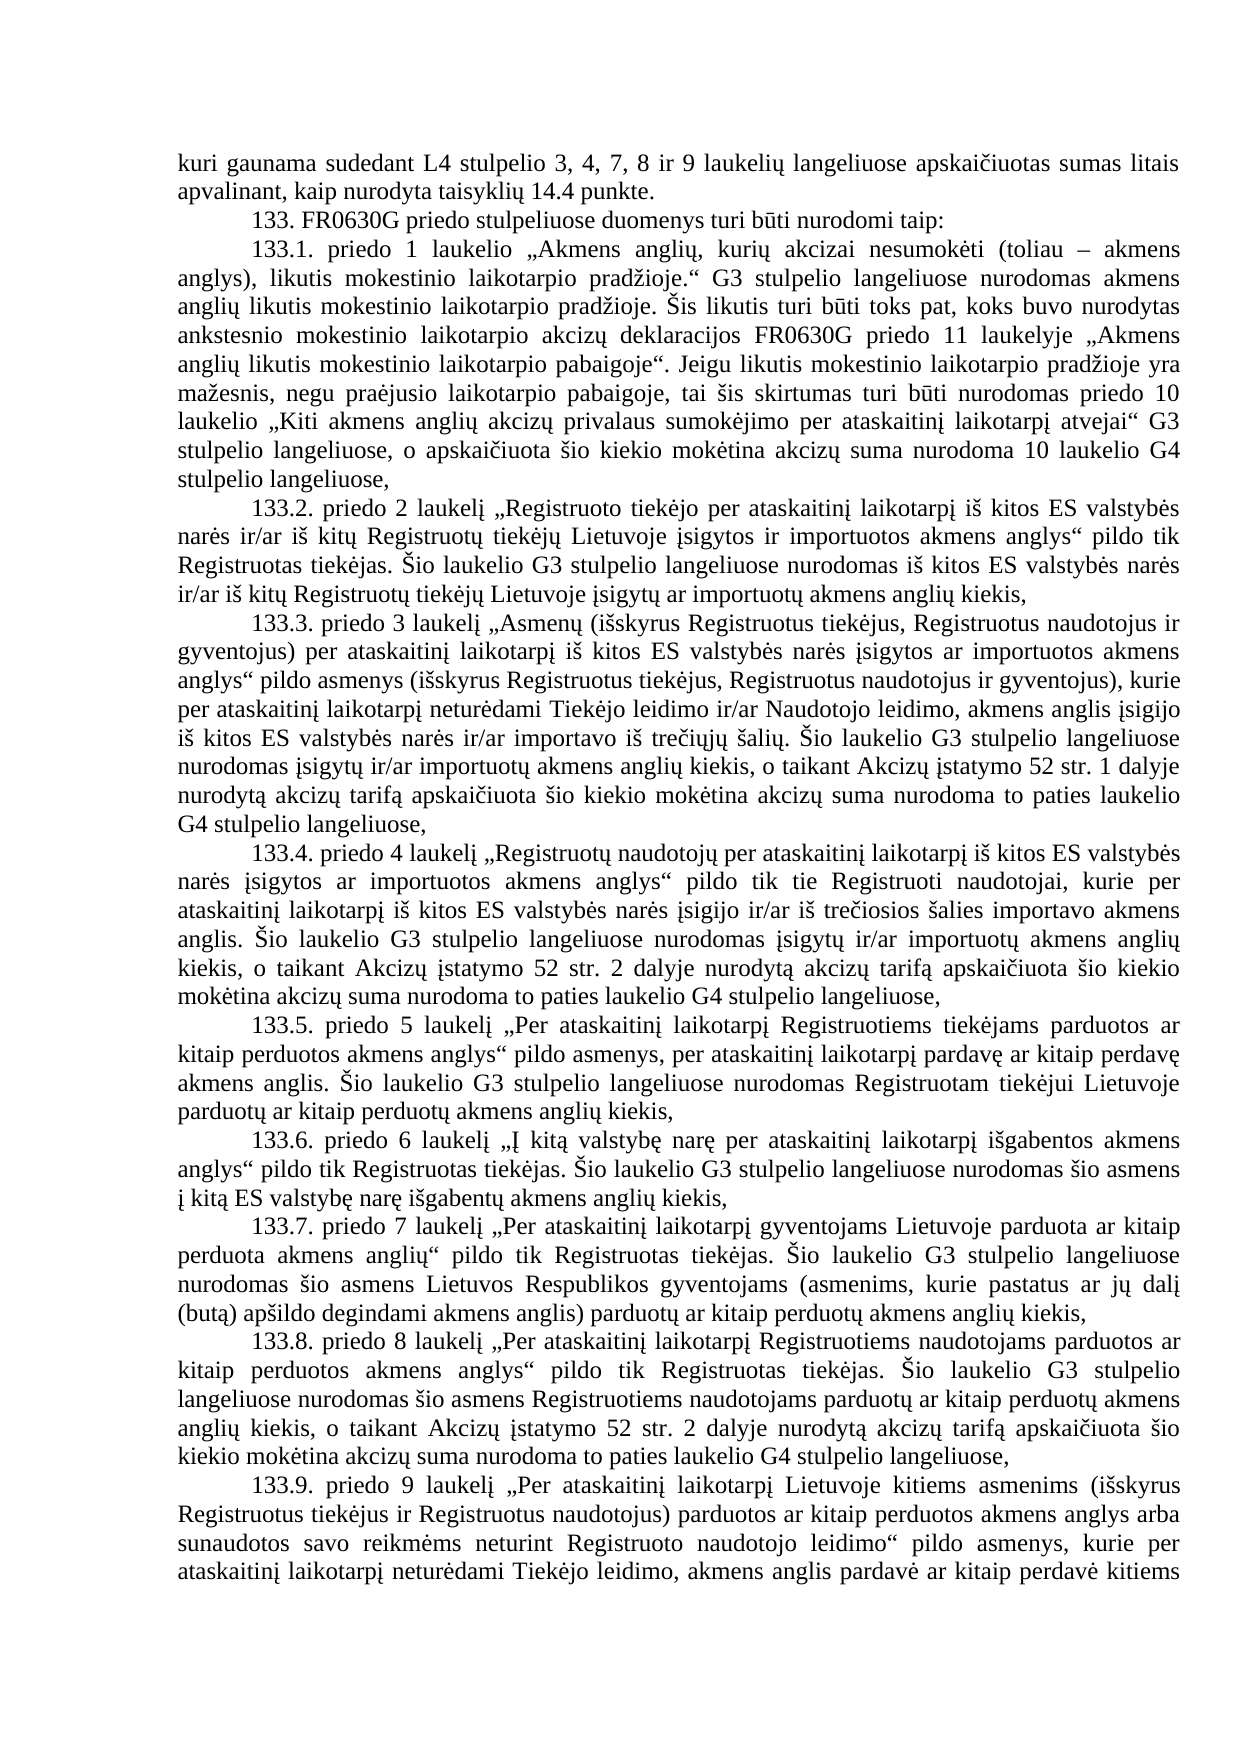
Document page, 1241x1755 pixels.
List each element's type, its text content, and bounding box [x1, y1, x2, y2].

text 133.4. priedo 4 laukelį „Registruotų naudotojų per ataskaitinį laikotarpį iš kitos ES valstybės narės įsigytos ar importuotos akmens anglys“ pildo tik tie Registruoti naudotojai, kurie per ataskaitinį laikotarpį iš kitos ES valstybės narės įsigijo ir/ar iš trečiosios šalies importavo akmens anglis. Šio laukelio G3 stulpelio langeliuose nurodomas įsigytų ir/ar importuotų akmens anglių kiekis, o taikant Akcizų įstatymo 52 str. 2 dalyje nurodytą akcizų tarifą apskaičiuota šio kiekio mokėtina akcizų suma nurodoma to paties laukelio G4 stulpelio langeliuose, [177, 838, 1181, 1010]
text 133.7. priedo 7 laukelį „Per ataskaitinį laikotarpį gyventojams Lietuvoje parduota ar kitaip perduota akmens anglių“ pildo tik Registruotas tiekėjas. Šio laukelio G3 stulpelio langeliuose nurodomas šio asmens Lietuvos Respublikos gyventojams (asmenims, kurie pastatus ar jų dalį (butą) apšildo degindami akmens anglis) parduotų ar kitaip perduotų akmens anglių kiekis, [177, 1211, 1181, 1326]
text 133. FR0630G priedo stulpeliuose duomenys turi būti nurodomi taip: [177, 205, 1181, 234]
text 133.9. priedo 9 laukelį „Per ataskaitinį laikotarpį Lietuvoje kitiems asmenims (išskyrus Registruotus tiekėjus ir Registruotus naudotojus) parduotos ar kitaip perduotos akmens anglys arba sunaudotos savo reikmėms neturint Registruoto naudotojo leidimo“ pildo asmenys, kurie per ataskaitinį laikotarpį neturėdami Tiekėjo leidimo, akmens anglis pardavė ar kitaip perdavė kitiems [177, 1470, 1181, 1585]
text 133.2. priedo 2 laukelį „Registruoto tiekėjo per ataskaitinį laikotarpį iš kitos ES valstybės narės ir/ar iš kitų Registruotų tiekėjų Lietuvoje įsigytos ir importuotos akmens anglys“ pildo tik Registruotas tiekėjas. Šio laukelio G3 stulpelio langeliuose nurodomas iš kitos ES valstybės narės ir/ar iš kitų Registruotų tiekėjų Lietuvoje įsigytų ar importuotų akmens anglių kiekis, [177, 493, 1181, 608]
text kuri gaunama sudedant L4 stulpelio 3, 4, 7, 8 ir 9 laukelių langeliuose apskaičiuotas sumas litais apvalinant, kaip nurodyta taisyklių 14.4 punkte. [177, 148, 1181, 205]
text 133.6. priedo 6 laukelį „Į kitą valstybę narę per ataskaitinį laikotarpį išgabentos akmens anglys“ pildo tik Registruotas tiekėjas. Šio laukelio G3 stulpelio langeliuose nurodomas šio asmens į kitą ES valstybę narę išgabentų akmens anglių kiekis, [177, 1125, 1181, 1211]
text 133.3. priedo 3 laukelį „Asmenų (išskyrus Registruotus tiekėjus, Registruotus naudotojus ir gyventojus) per ataskaitinį laikotarpį iš kitos ES valstybės narės įsigytos ar importuotos akmens anglys“ pildo asmenys (išskyrus Registruotus tiekėjus, Registruotus naudotojus ir gyventojus), kurie per ataskaitinį laikotarpį neturėdami Tiekėjo leidimo ir/ar Naudotojo leidimo, akmens anglis įsigijo iš kitos ES valstybės narės ir/ar importavo iš trečiųjų šalių. Šio laukelio G3 stulpelio langeliuose nurodomas įsigytų ir/ar importuotų akmens anglių kiekis, o taikant Akcizų įstatymo 52 str. 1 dalyje nurodytą akcizų tarifą apskaičiuota šio kiekio mokėtina akcizų suma nurodoma to paties laukelio G4 stulpelio langeliuose, [177, 608, 1181, 838]
text 133.1. priedo 1 laukelio „Akmens anglių, kurių akcizai nesumokėti (toliau – akmens anglys), likutis mokestinio laikotarpio pradžioje.“ G3 stulpelio langeliuose nurodomas akmens anglių likutis mokestinio laikotarpio pradžioje. Šis likutis turi būti toks pat, koks buvo nurodytas ankstesnio mokestinio laikotarpio akcizų deklaracijos FR0630G priedo 11 laukelyje „Akmens anglių likutis mokestinio laikotarpio pabaigoje“. Jeigu likutis mokestinio laikotarpio pradžioje yra mažesnis, negu praėjusio laikotarpio pabaigoje, tai šis skirtumas turi būti nurodomas priedo 10 laukelio „Kiti akmens anglių akcizų privalaus sumokėjimo per ataskaitinį laikotarpį atvejai“ G3 stulpelio langeliuose, o apskaičiuota šio kiekio mokėtina akcizų suma nurodoma 10 laukelio G4 stulpelio langeliuose, [177, 234, 1181, 493]
text 133.5. priedo 5 laukelį „Per ataskaitinį laikotarpį Registruotiems tiekėjams parduotos ar kitaip perduotos akmens anglys“ pildo asmenys, per ataskaitinį laikotarpį pardavę ar kitaip perdavę akmens anglis. Šio laukelio G3 stulpelio langeliuose nurodomas Registruotam tiekėjui Lietuvoje parduotų ar kitaip perduotų akmens anglių kiekis, [177, 1010, 1181, 1125]
text 133.8. priedo 8 laukelį „Per ataskaitinį laikotarpį Registruotiems naudotojams parduotos ar kitaip perduotos akmens anglys“ pildo tik Registruotas tiekėjas. Šio laukelio G3 stulpelio langeliuose nurodomas šio asmens Registruotiems naudotojams parduotų ar kitaip perduotų akmens anglių kiekis, o taikant Akcizų įstatymo 52 str. 2 dalyje nurodytą akcizų tarifą apskaičiuota šio kiekio mokėtina akcizų suma nurodoma to paties laukelio G4 stulpelio langeliuose, [177, 1326, 1181, 1470]
